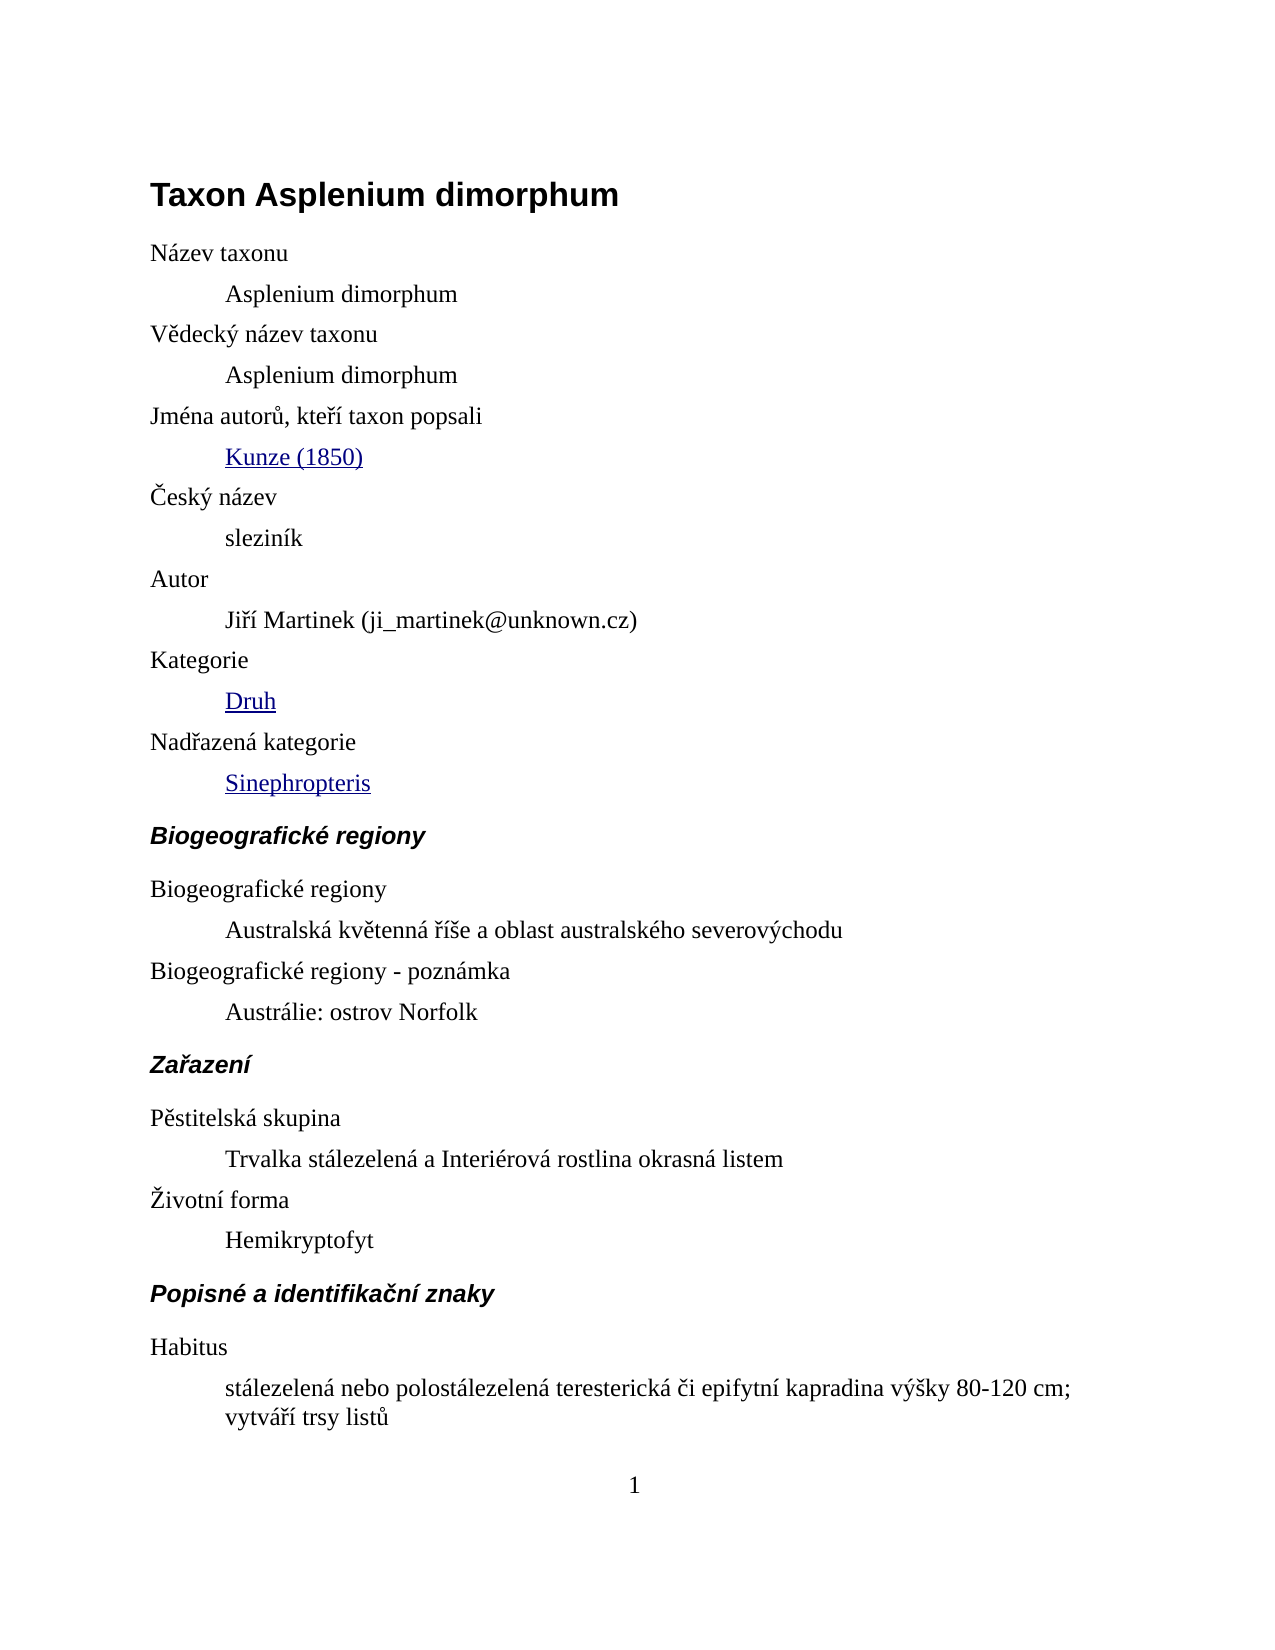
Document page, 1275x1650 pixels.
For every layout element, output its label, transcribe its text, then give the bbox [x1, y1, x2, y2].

text Jiří Martinek (ji_martinek@unknown.cz) [225, 605, 1125, 633]
text Hemikryptofyt [225, 1226, 1125, 1254]
text Kategorie [150, 645, 1125, 674]
text Trvalka stálezelená a Interiérová rostlina okrasná listem [225, 1144, 1125, 1173]
text Asplenium dimorphum [225, 360, 1125, 389]
subtitle Popisné a identifikační znaky [150, 1279, 1125, 1308]
text Nadřazená kategorie [150, 727, 1125, 756]
text Biogeografické regiony [150, 874, 1125, 903]
subtitle Taxon Asplenium dimorphum [150, 175, 1125, 214]
subtitle Biogeografické regiony [150, 821, 1125, 850]
text Biogeografické regiony - poznámka [150, 956, 1125, 984]
subtitle Zařazení [150, 1050, 1125, 1079]
text Vědecký název taxonu [150, 319, 1125, 348]
text Habitus [150, 1332, 1125, 1361]
text Austrálie: ostrov Norfolk [225, 997, 1125, 1025]
text Asplenium dimorphum [225, 279, 1125, 308]
text Český název [150, 482, 1125, 511]
text Pěstitelská skupina [150, 1103, 1125, 1132]
text Australská květenná říše a oblast australského severovýchodu [225, 915, 1125, 944]
text Životní forma [150, 1185, 1125, 1213]
text stálezelená nebo polostálezelená teresterická či epifytní kapradina výšky 80-120 cm; vytváří trsy listů [225, 1373, 1125, 1431]
text Jména autorů, kteří taxon popsali [150, 401, 1125, 430]
text sleziník [225, 523, 1125, 552]
text Autor [150, 564, 1125, 593]
text Název taxonu [150, 238, 1125, 267]
text Druh [225, 686, 1125, 715]
text Sinephropteris [225, 768, 1125, 796]
text Kunze (1850) [225, 442, 1125, 471]
